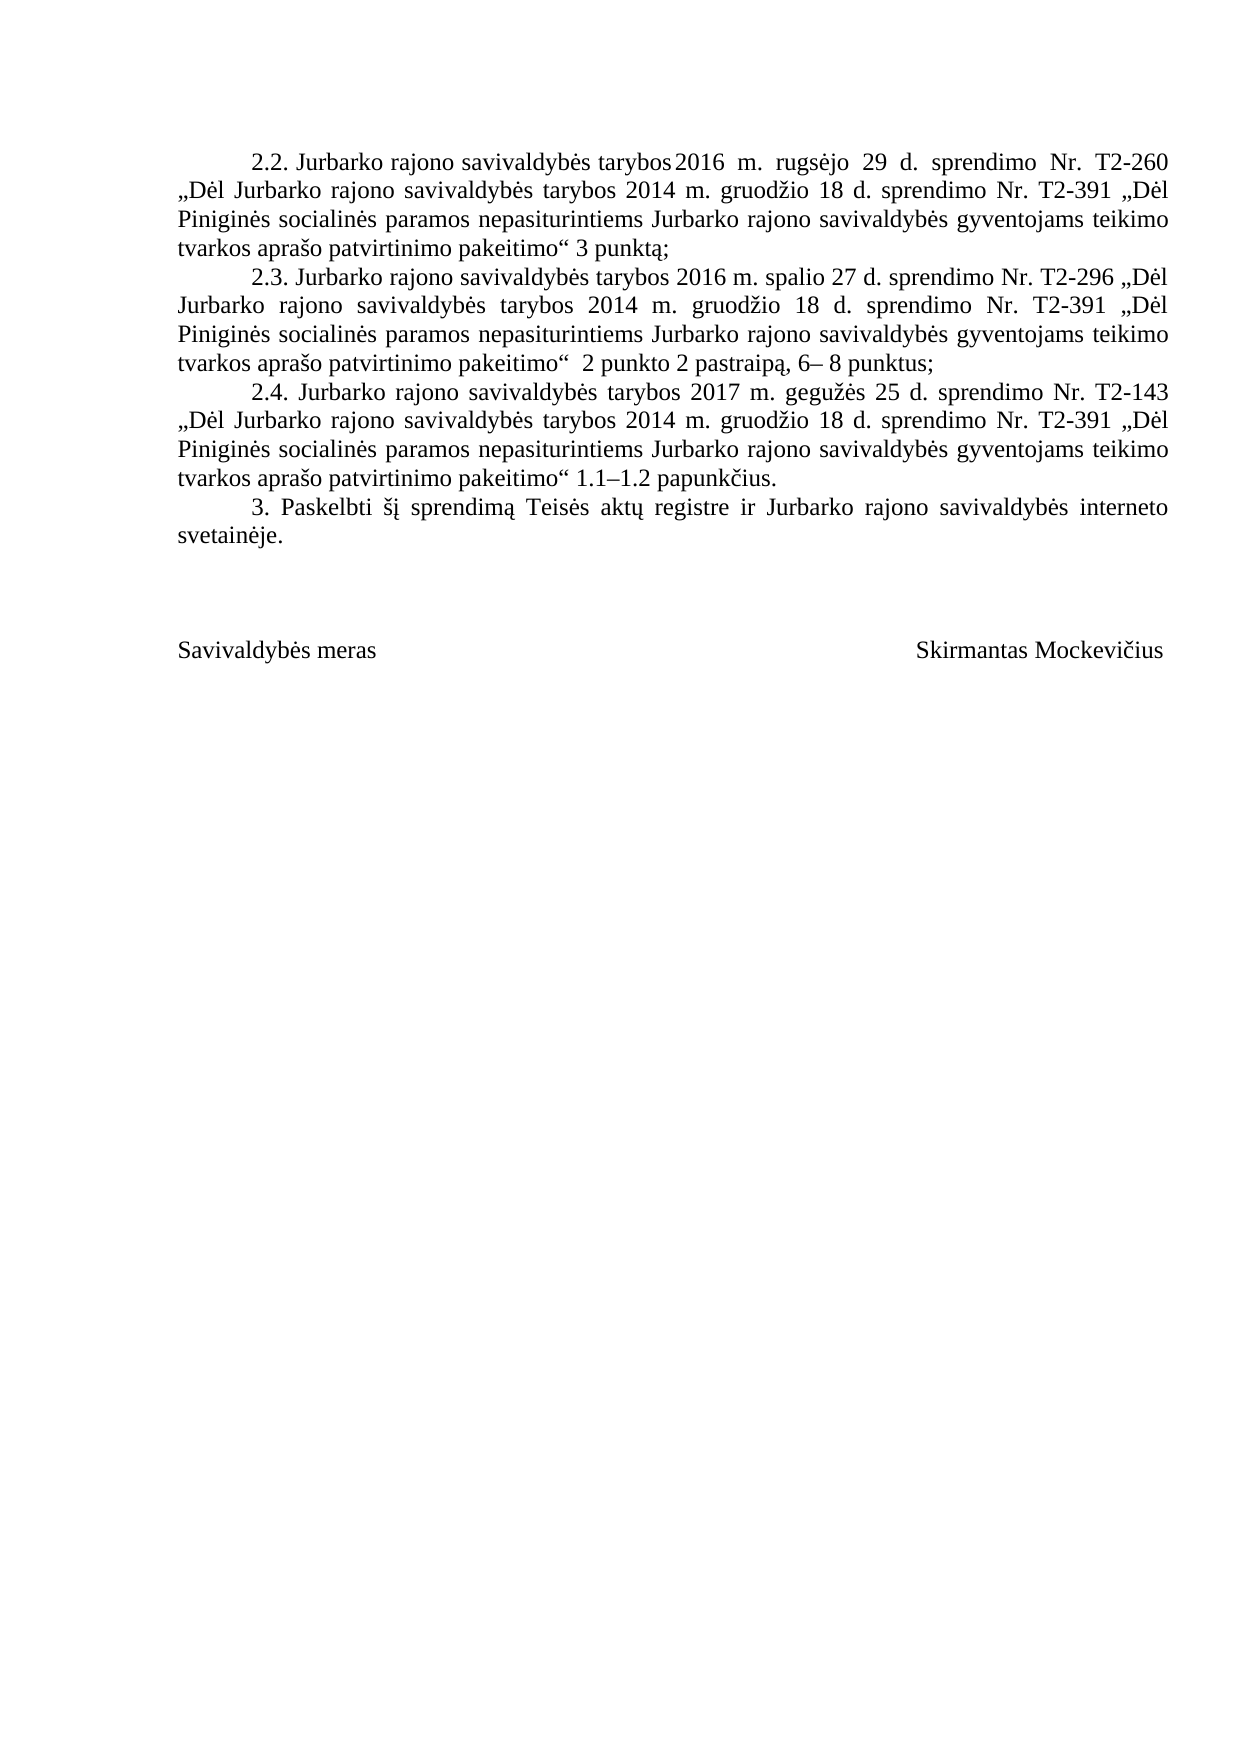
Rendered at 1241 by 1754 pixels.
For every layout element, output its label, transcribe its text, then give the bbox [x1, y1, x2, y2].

text 2.3. Jurbarko rajono savivaldybės tarybos 2016 m. spalio 27 d. sprendimo Nr. T2-296 „Dėl Jurbarko rajono savivaldybės tarybos 2014 m. gruodžio 18 d. sprendimo Nr. T2-391 „Dėl Piniginės socialinės paramos nepasiturintiems Jurbarko rajono savivaldybės gyventojams teikimo tvarkos aprašo patvirtinimo pakeitimo“ 2 punkto 2 pastraipą, 6– 8 punktus; [177, 262, 1169, 377]
text Savivaldybės meras Skirmantas Mockevičius [177, 636, 1169, 664]
text 3. Paskelbti šį sprendimą Teisės aktų registre ir Jurbarko rajono savivaldybės interneto svetainėje. [177, 492, 1169, 549]
text 2.4. Jurbarko rajono savivaldybės tarybos 2017 m. gegužės 25 d. sprendimo Nr. T2-143 „Dėl Jurbarko rajono savivaldybės tarybos 2014 m. gruodžio 18 d. sprendimo Nr. T2-391 „Dėl Piniginės socialinės paramos nepasiturintiems Jurbarko rajono savivaldybės gyventojams teikimo tvarkos aprašo patvirtinimo pakeitimo“ 1.1–1.2 papunkčius. [177, 377, 1169, 492]
text 2.2. Jurbarko rajono savivaldybės tarybos 2016 m. rugsėjo 29 d. sprendimo Nr. T2-260 „Dėl Jurbarko rajono savivaldybės tarybos 2014 m. gruodžio 18 d. sprendimo Nr. T2-391 „Dėl Piniginės socialinės paramos nepasiturintiems Jurbarko rajono savivaldybės gyventojams teikimo tvarkos aprašo patvirtinimo pakeitimo“ 3 punktą; [177, 147, 1169, 262]
